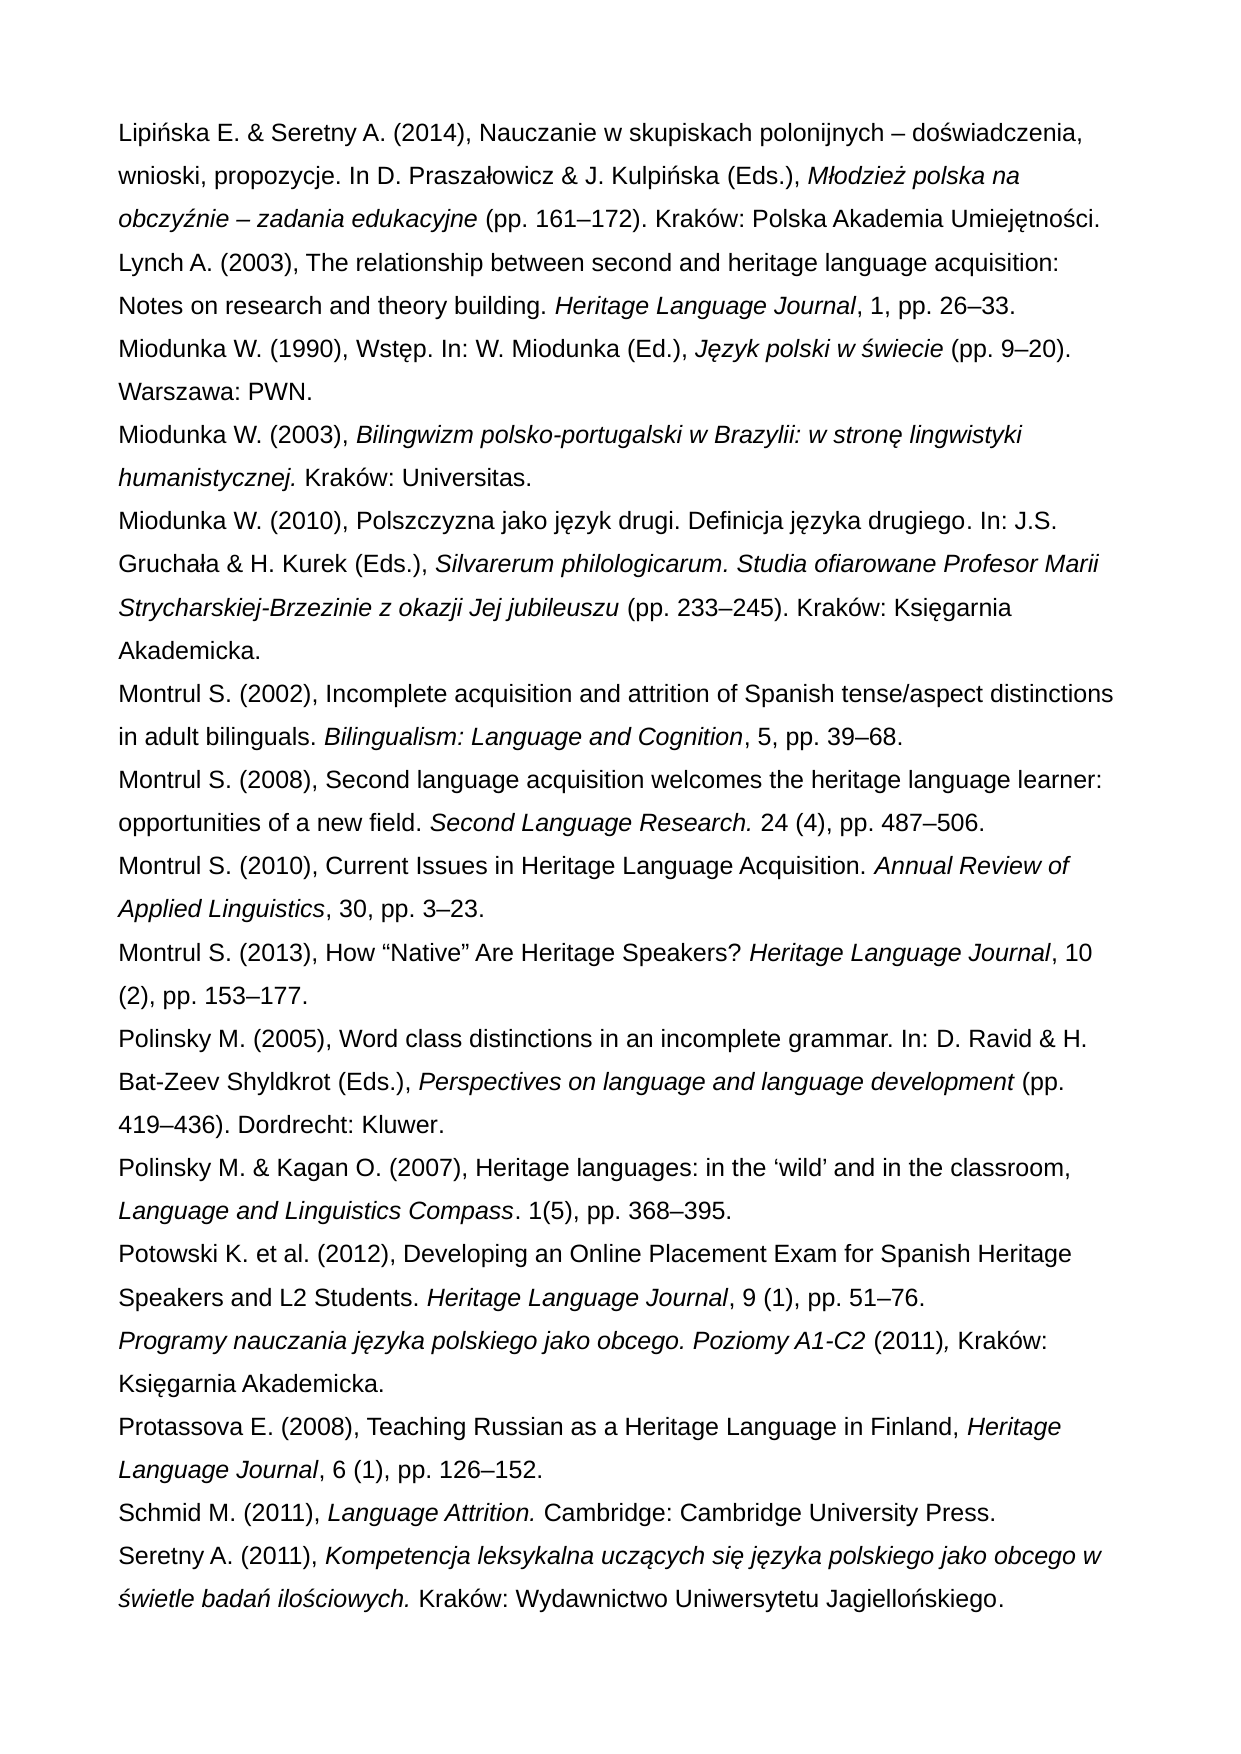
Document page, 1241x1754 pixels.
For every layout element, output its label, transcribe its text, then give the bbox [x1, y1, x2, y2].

text Miodunka W. (2010), Polszczyzna jako język drugi. Definicja języka drugiego. In: J.S. Gruchała & H. Kurek (Eds.), Silvarerum philologicarum. Studia ofiarowane Profesor Marii Strycharskiej-Brzezinie z okazji Jej jubileuszu (pp. 233–245). Kraków: Księgarnia Akademicka. [118, 506, 1122, 664]
text Seretny A. (2011), Kompetencja leksykalna uczących się języka polskiego jako obcego w świetle badań ilościowych. Kraków: Wydawnictwo Uniwersytetu Jagiellońskiego. [118, 1541, 1122, 1613]
text Programy nauczania języka polskiego jako obcego. Poziomy A1-C2 (2011), Kraków: Księgarnia Akademicka. [118, 1326, 1122, 1397]
text Montrul S. (2002), Incomplete acquisition and attrition of Spanish tense/aspect distinctions in adult bilinguals. Bilingualism: Language and Cognition, 5, pp. 39–68. [118, 679, 1122, 751]
text Lynch A. (2003), The relationship between second and heritage language acquisition: Notes on research and theory building. Heritage Language Journal, 1, pp. 26–33. [118, 247, 1122, 319]
text Miodunka W. (1990), Wstęp. In: W. Miodunka (Ed.), Język polski w świecie (pp. 9–20). Warszawa: PWN. [118, 334, 1122, 406]
text Potowski K. et al. (2012), Developing an Online Placement Exam for Spanish Heritage Speakers and L2 Students. Heritage Language Journal, 9 (1), pp. 51–76. [118, 1239, 1122, 1311]
text Miodunka W. (2003), Bilingwizm polsko-portugalski w Brazylii: w stronę lingwistyki humanistycznej. Kraków: Universitas. [118, 420, 1122, 492]
text Protassova E. (2008), Teaching Russian as a Heritage Language in Finland, Heritage Language Journal, 6 (1), pp. 126–152. [118, 1412, 1122, 1484]
text Schmid M. (2011), Language Attrition. Cambridge: Cambridge University Press. [118, 1498, 1122, 1527]
text Lipińska E. & Seretny A. (2014), Nauczanie w skupiskach polonijnych – doświadczenia, wnioski, propozycje. In D. Praszałowicz & J. Kulpińska (Eds.), Młodzież polska na obczyźnie – zadania edukacyjne (pp. 161–172). Kraków: Polska Akademia Umiejętności. [118, 118, 1122, 233]
text Montrul S. (2013), How “Native” Are Heritage Speakers? Heritage Language Journal, 10 (2), pp. 153–177. [118, 937, 1122, 1009]
text Montrul S. (2010), Current Issues in Heritage Language Acquisition. Annual Review of Applied Linguistics, 30, pp. 3–23. [118, 851, 1122, 923]
text Polinsky M. (2005), Word class distinctions in an incomplete grammar. In: D. Ravid & H. Bat-Zeev Shyldkrot (Eds.), Perspectives on language and language development (pp. 419–436). Dordrecht: Kluwer. [118, 1024, 1122, 1139]
text Montrul S. (2008), Second language acquisition welcomes the heritage language learner: opportunities of a new field. Second Language Research. 24 (4), pp. 487–506. [118, 765, 1122, 837]
text Polinsky M. & Kagan O. (2007), Heritage languages: in the ‘wild’ and in the classroom, Language and Linguistics Compass. 1(5), pp. 368–395. [118, 1153, 1122, 1225]
